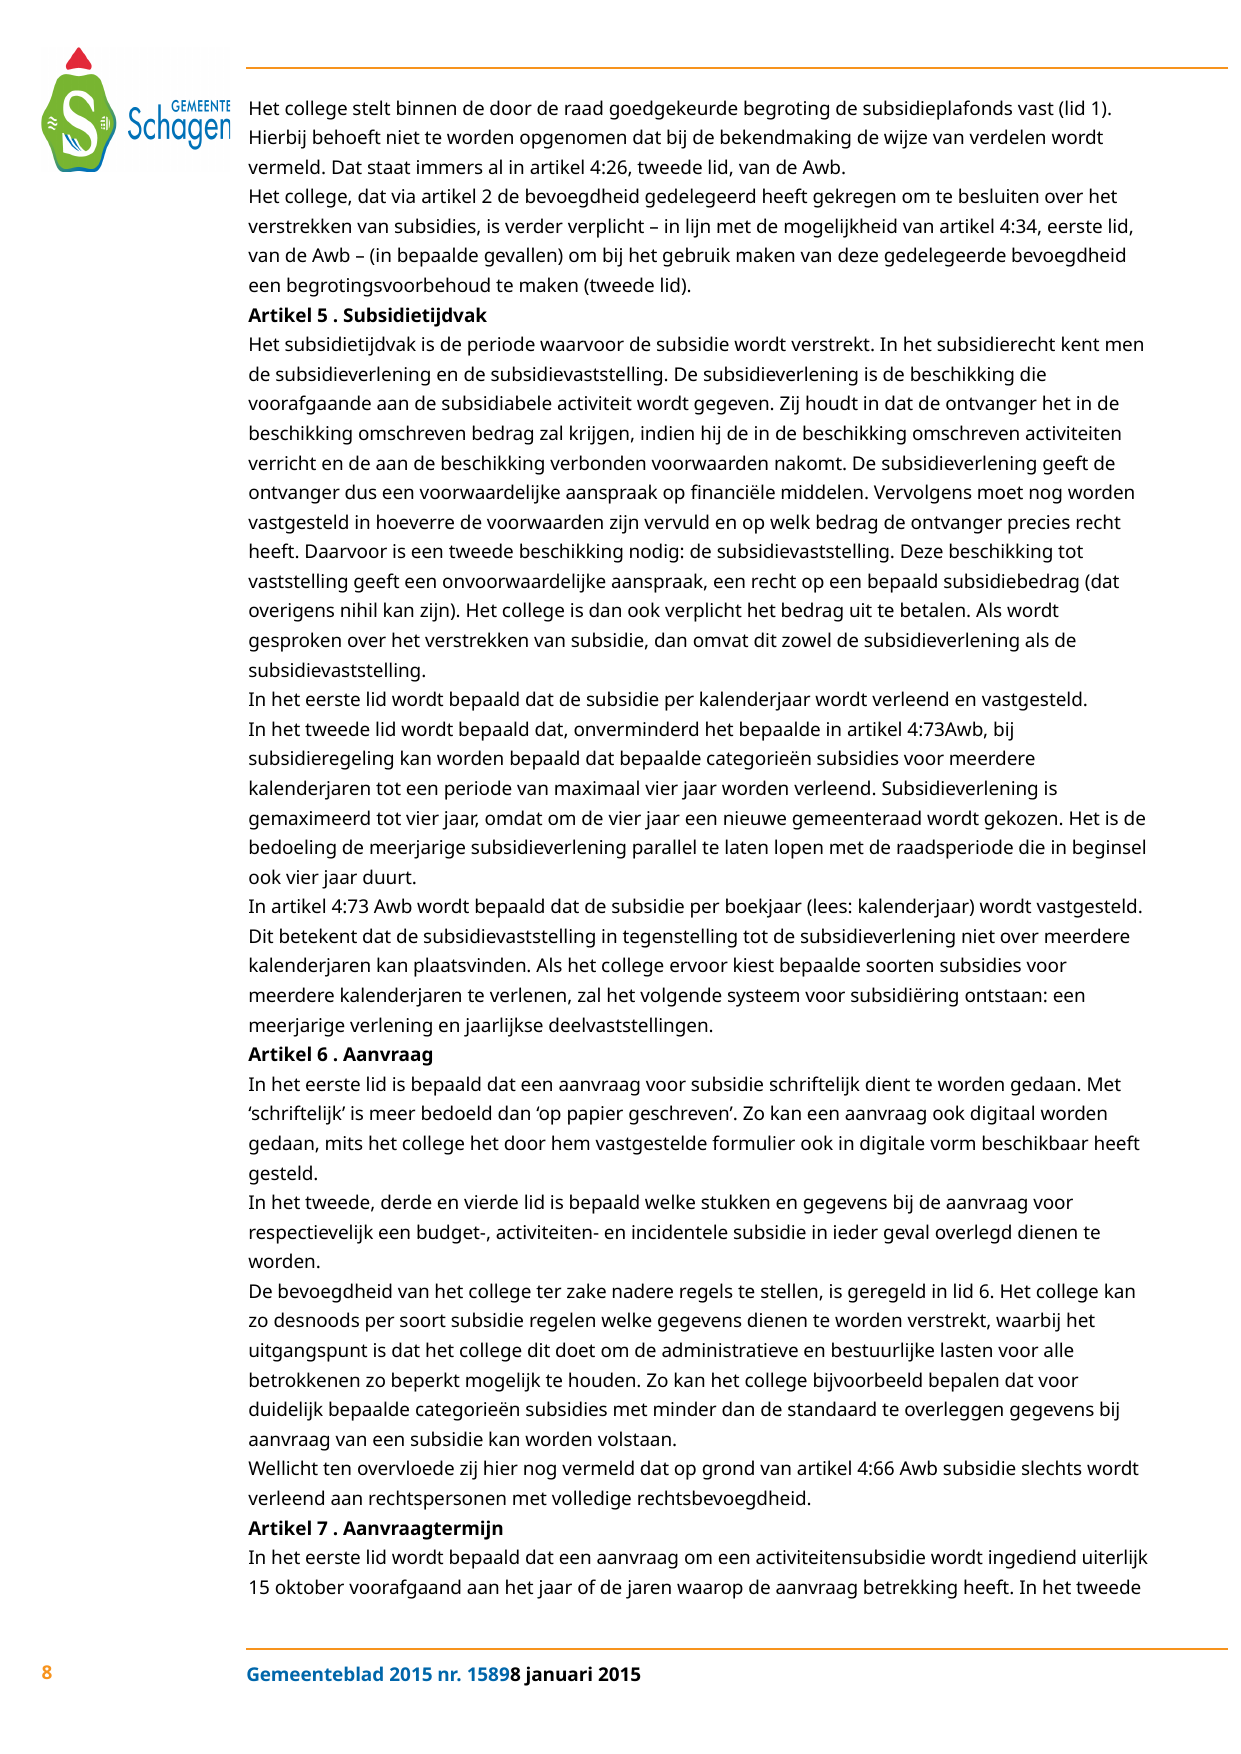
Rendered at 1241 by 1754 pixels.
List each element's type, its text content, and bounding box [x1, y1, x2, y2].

text Wellicht ten overvloede zij hier nog vermeld dat op grond van artikel 4:66 Awb subsidie slechts wordt verleend aan rechtspersonen met volledige rechtsbevoegdheid. [248, 1456, 1152, 1511]
text In het eerste lid wordt bepaald dat de subsidie per kalenderjaar wordt verleend en vastgesteld. [248, 686, 1152, 712]
text De bevoegdheid van het college ter zake nadere regels te stellen, is geregeld in lid 6. Het college kan zo desnoods per soort subsidie regelen welke gegevens dienen te worden verstrekt, waarbij het uitgangspunt is dat het college dit doet om de administratieve en bestuurlijke lasten voor alle betrokkenen zo beperkt mogelijk te houden. Zo kan het college bijvoorbeeld bepalen dat voor duidelijk bepaalde categorieën subsidies met minder dan de standaard te overleggen gegevens bij aanvraag van een subsidie kan worden volstaan. [248, 1278, 1152, 1452]
text Artikel 7 . Aanvraagtermijn [248, 1515, 1152, 1541]
text Het college, dat via artikel 2 de bevoegdheid gedelegeerd heeft gekregen om te besluiten over het verstrekken van subsidies, is verder verplicht – in lijn met de mogelijkheid van artikel 4:34, eerste lid, van de Awb – (in bepaalde gevallen) om bij het gebruik maken van deze gedelegeerde bevoegdheid een begrotingsvoorbehoud te maken (tweede lid). [248, 183, 1152, 298]
text Het college stelt binnen de door de raad goedgekeurde begroting de subsidieplafonds vast (lid 1). Hierbij behoeft niet te worden opgenomen dat bij de bekendmaking de wijze van verdelen wordt vermeld. Dat staat immers al in artikel 4:26, tweede lid, van de Awb. [248, 95, 1152, 180]
text In het eerste lid is bepaald dat een aanvraag voor subsidie schriftelijk dient te worden gedaan. Met ‘schriftelijk’ is meer bedoeld dan ‘op papier geschreven’. Zo kan een aanvraag ook digitaal worden gedaan, mits het college het door hem vastgestelde formulier ook in digitale vorm beschikbaar heeft gesteld. [248, 1071, 1152, 1186]
text Artikel 6 . Aanvraag [248, 1041, 1152, 1067]
text Het subsidietijdvak is de periode waarvoor de subsidie wordt verstrekt. In het subsidierecht kent men de subsidieverlening en de subsidievaststelling. De subsidieverlening is de beschikking die voorafgaande aan de subsidiabele activiteit wordt gegeven. Zij houdt in dat de ontvanger het in de beschikking omschreven bedrag zal krijgen, indien hij de in de beschikking omschreven activiteiten verricht en de aan de beschikking verbonden voorwaarden nakomt. De subsidieverlening geeft de ontvanger dus een voorwaardelijke aanspraak op financiële middelen. Vervolgens moet nog worden vastgesteld in hoeverre de voorwaarden zijn vervuld en op welk bedrag de ontvanger precies recht heeft. Daarvoor is een tweede beschikking nodig: de subsidievaststelling. Deze beschikking tot vaststelling geeft een onvoorwaardelijke aanspraak, een recht op een bepaald subsidiebedrag (dat overigens nihil kan zijn). Het college is dan ook verplicht het bedrag uit te betalen. Als wordt gesproken over het verstrekken van subsidie, dan omvat dit zowel de subsidieverlening als de subsidievaststelling. [248, 331, 1152, 683]
text In artikel 4:73 Awb wordt bepaald dat de subsidie per boekjaar (lees: kalenderjaar) wordt vastgesteld. Dit betekent dat de subsidievaststelling in tegenstelling tot de subsidieverlening niet over meerdere kalenderjaren kan plaatsvinden. Als het college ervoor kiest bepaalde soorten subsidies voor meerdere kalenderjaren te verlenen, zal het volgende systeem voor subsidiëring ontstaan: een meerjarige verlening en jaarlijkse deelvaststellingen. [248, 893, 1152, 1038]
text In het tweede lid wordt bepaald dat, onverminderd het bepaalde in artikel 4:73Awb, bij subsidieregeling kan worden bepaald dat bepaalde categorieën subsidies voor meerdere kalenderjaren tot een periode van maximaal vier jaar worden verleend. Subsidieverlening is gemaximeerd tot vier jaar, omdat om de vier jaar een nieuwe gemeenteraad wordt gekozen. Het is de bedoeling de meerjarige subsidieverlening parallel te laten lopen met de raadsperiode die in beginsel ook vier jaar duurt. [248, 716, 1152, 890]
text In het eerste lid wordt bepaald dat een aanvraag om een activiteitensubsidie wordt ingediend uiterlijk 15 oktober voorafgaand aan het jaar of de jaren waarop de aanvraag betrekking heeft. In het tweede [248, 1544, 1152, 1600]
picture [41, 47, 231, 172]
text Artikel 5 . Subsidietijdvak [248, 302, 1152, 328]
text In het tweede, derde en vierde lid is bepaald welke stukken en gegevens bij de aanvraag voor respectievelijk een budget-, activiteiten- en incidentele subsidie in ieder geval overlegd dienen te worden. [248, 1189, 1152, 1274]
